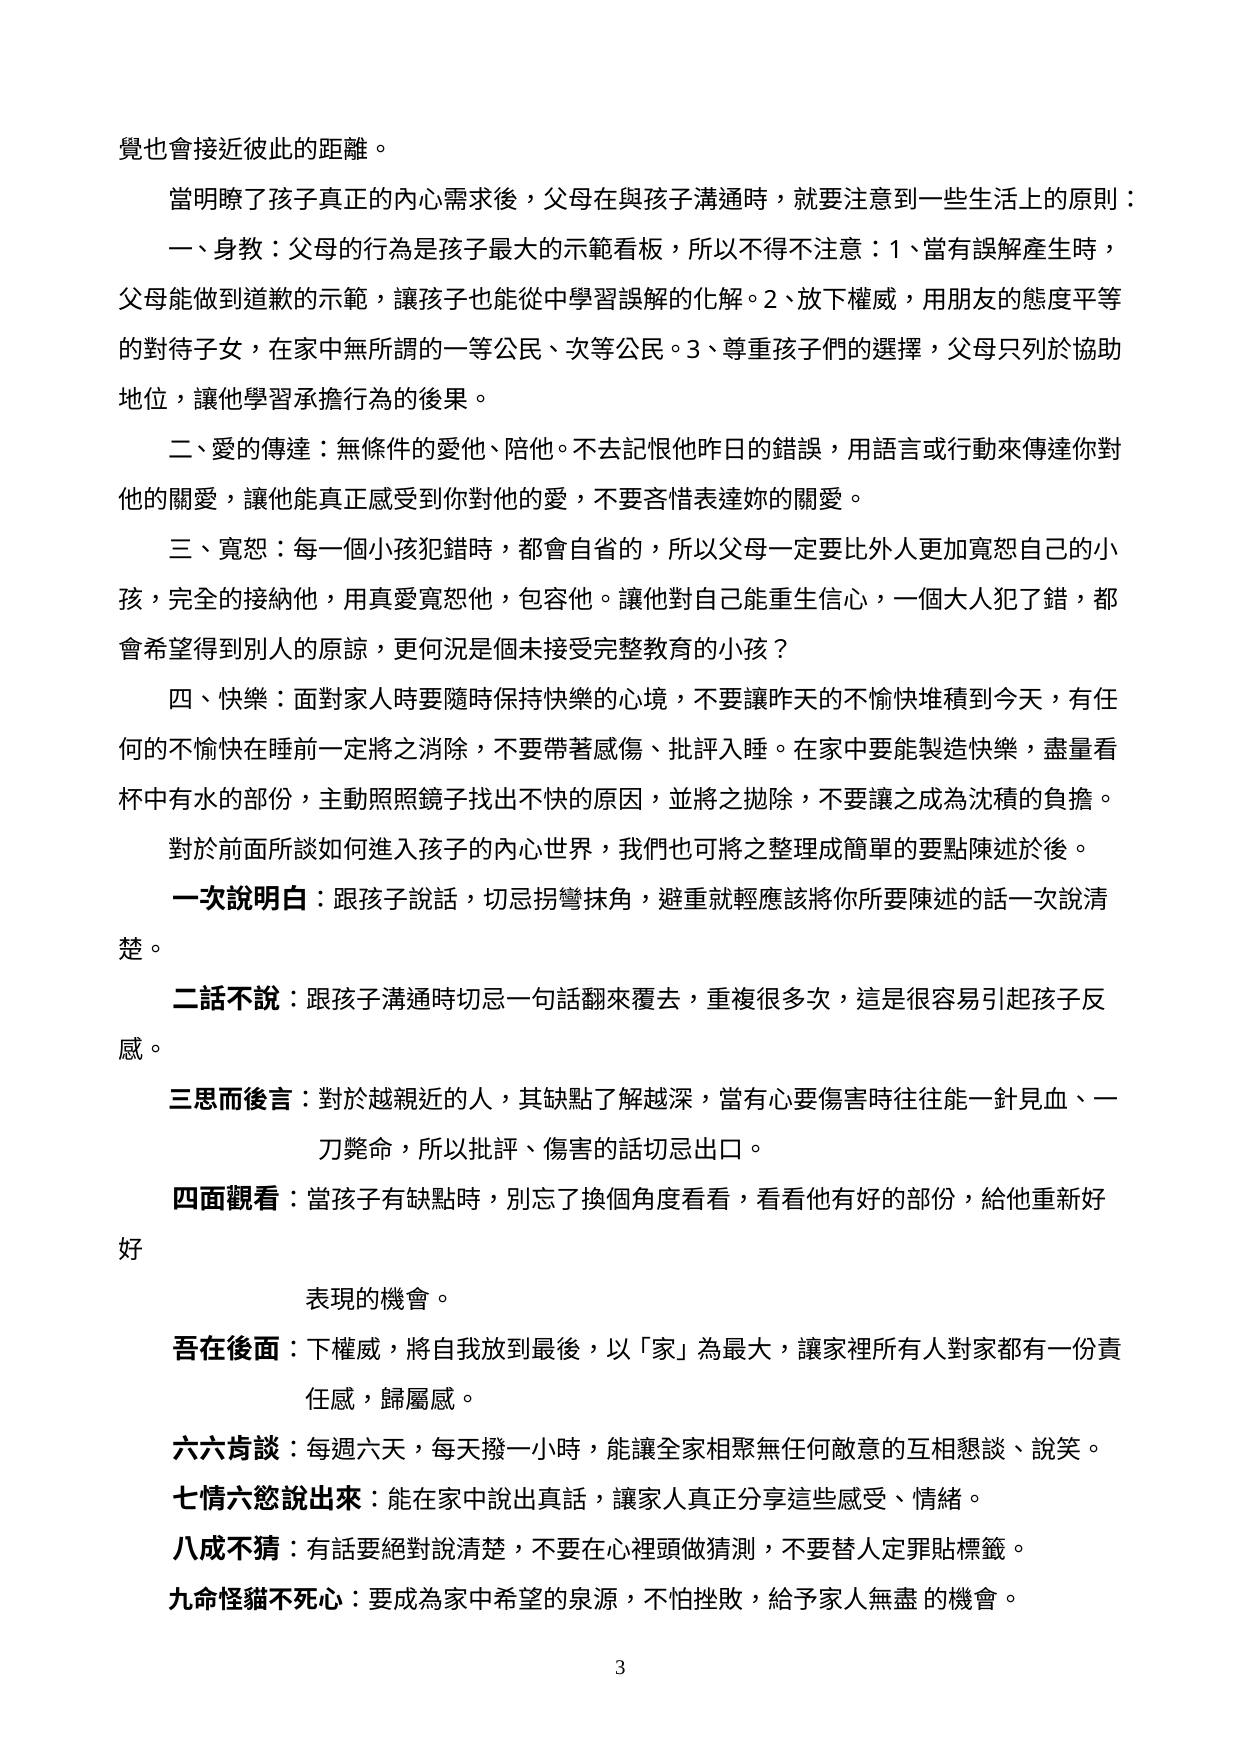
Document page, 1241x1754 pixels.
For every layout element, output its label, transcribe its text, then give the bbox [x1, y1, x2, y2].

text 對於前面所談如何進入孩子的內心世界，我們也可將之整理成簡單的要點陳述於後。 [118, 818, 1122, 868]
text 刀斃命，所以批評、傷害的話切忌出口。 [118, 1118, 1122, 1168]
text 任感，歸屬感。 [118, 1368, 1122, 1418]
text 二、愛的傳達：無條件的愛他、陪他。不去記恨他昨日的錯誤，用語言或行動來傳達你對他的關愛，讓他能真正感受到你對他的愛，不要吝惜表達妳的關愛。 [118, 418, 1122, 518]
text 二話不說：跟孩子溝通時切忌一句話翻來覆去，重複很多次，這是很容易引起孩子反感。 [118, 968, 1122, 1068]
text 表現的機會。 [118, 1268, 1122, 1318]
text 九命怪貓不死心：要成為家中希望的泉源，不怕挫敗，給予家人無盡 的機會。 [118, 1568, 1122, 1618]
text 覺也會接近彼此的距離。 [118, 118, 1122, 168]
text 一次說明白：跟孩子說話，切忌拐彎抹角，避重就輕應該將你所要陳述的話一次說清楚。 [118, 868, 1122, 968]
text 三思而後言：對於越親近的人，其缺點了解越深，當有心要傷害時往往能一針見血、一 [118, 1068, 1122, 1118]
text 三、寬恕：每一個小孩犯錯時，都會自省的，所以父母一定要比外人更加寬恕自己的小孩，完全的接納他，用真愛寬恕他，包容他。讓他對自己能重生信心，一個大人犯了錯，都會希望得到別人的原諒，更何況是個未接受完整教育的小孩？ [118, 518, 1122, 668]
text 當明瞭了孩子真正的內心需求後，父母在與孩子溝通時，就要注意到一些生活上的原則： [118, 168, 1122, 218]
text 四、快樂：面對家人時要隨時保持快樂的心境，不要讓昨天的不愉快堆積到今天，有任何的不愉快在睡前一定將之消除，不要帶著感傷、批評入睡。在家中要能製造快樂，盡量看杯中有水的部份，主動照照鏡子找出不快的原因，並將之拋除，不要讓之成為沈積的負擔。 [118, 668, 1122, 818]
text 六六肯談：每週六天，每天撥一小時，能讓全家相聚無任何敵意的互相懇談、說笑。 [118, 1418, 1122, 1468]
text 八成不猜：有話要絕對說清楚，不要在心裡頭做猜測，不要替人定罪貼標籤。 [118, 1518, 1122, 1568]
text 七情六慾說出來：能在家中說出真話，讓家人真正分享這些感受、情緒。 [118, 1468, 1122, 1518]
text 一、身教：父母的行為是孩子最大的示範看板，所以不得不注意：1、當有誤解產生時，父母能做到道歉的示範，讓孩子也能從中學習誤解的化解。2、放下權威，用朋友的態度平等的對待子女，在家中無所謂的一等公民、次等公民。3、尊重孩子們的選擇，父母只列於協助地位，讓他學習承擔行為的後果。 [118, 218, 1122, 418]
text 吾在後面：下權威，將自我放到最後，以「家」為最大，讓家裡所有人對家都有一份責 [118, 1318, 1122, 1368]
text 四面觀看：當孩子有缺點時，別忘了換個角度看看，看看他有好的部份，給他重新好好 [118, 1168, 1122, 1268]
